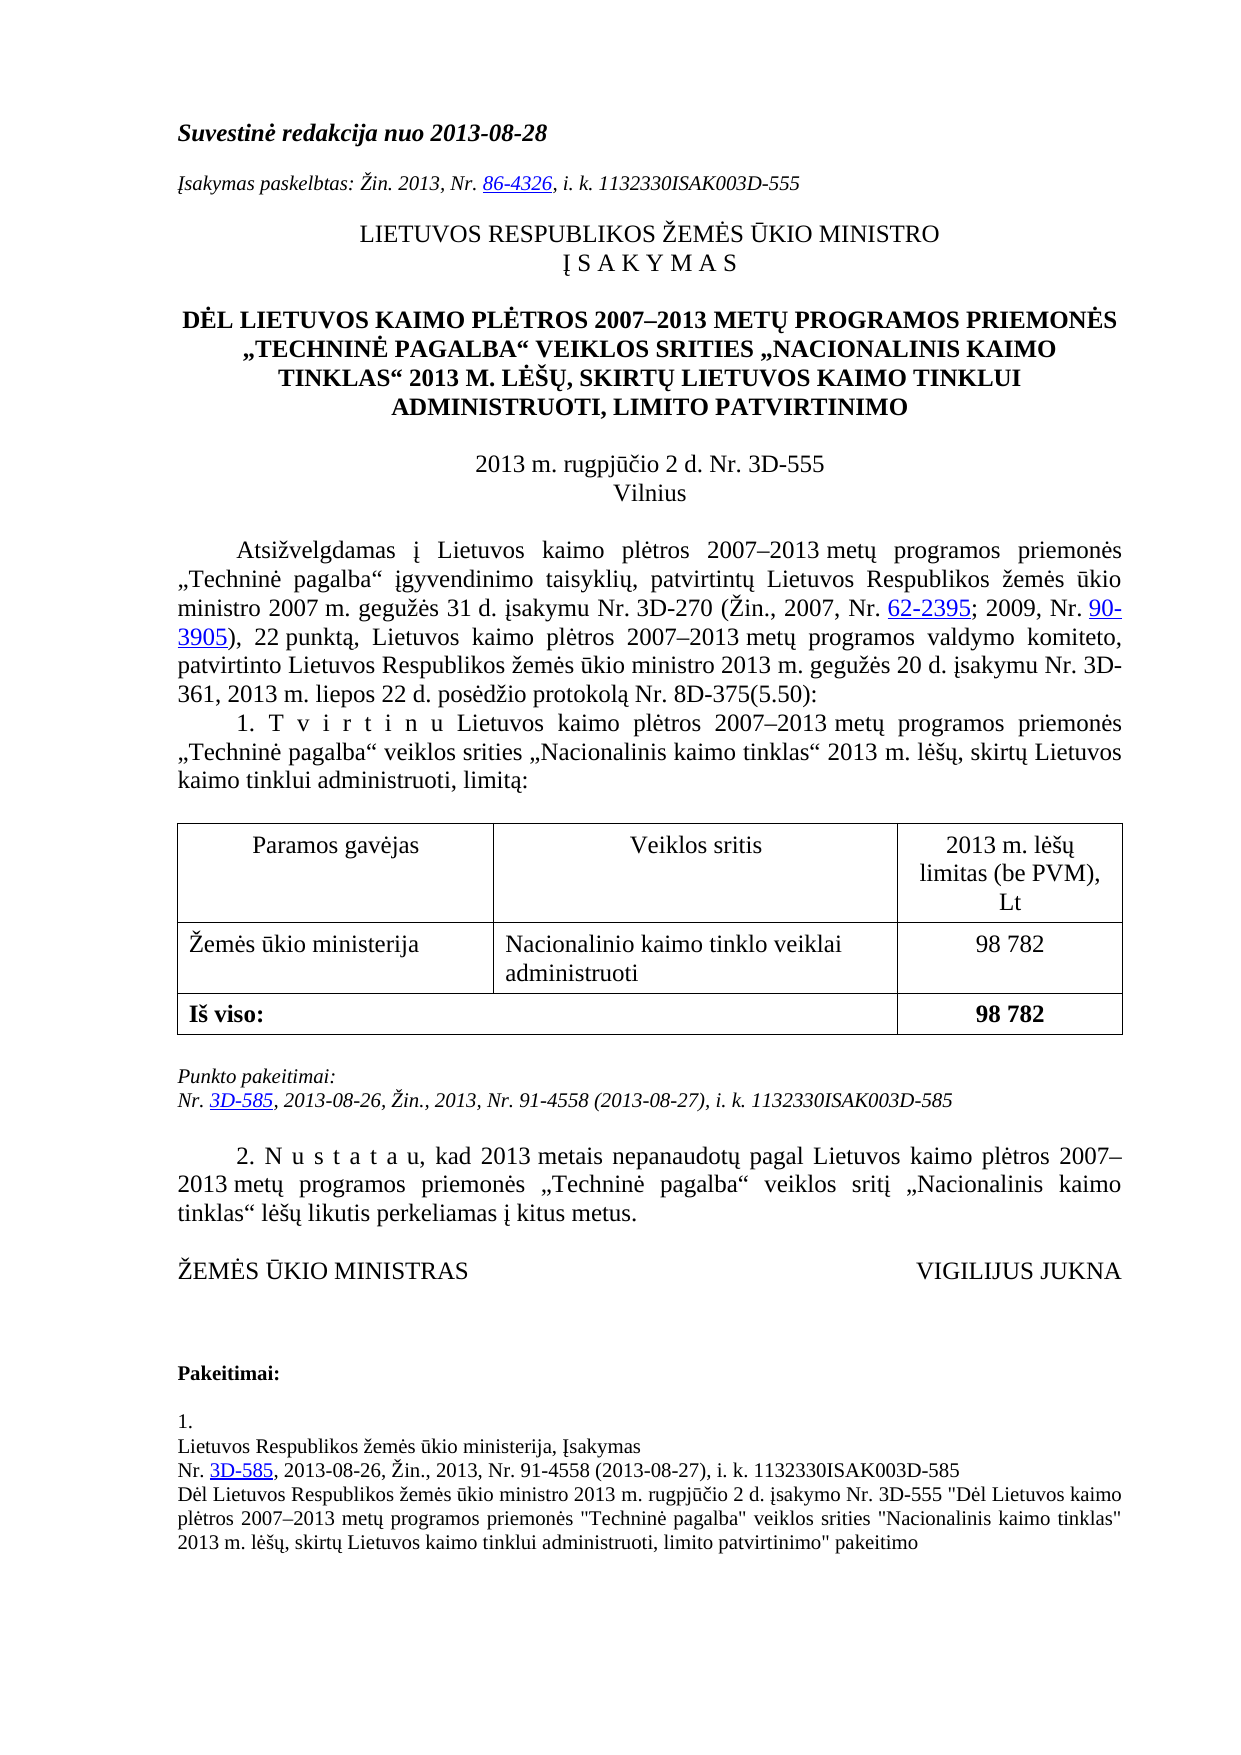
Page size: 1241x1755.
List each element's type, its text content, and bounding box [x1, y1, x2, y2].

text Punkto pakeitimai: [177, 1064, 1122, 1088]
text Nr. 3D-585, 2013-08-26, Žin., 2013, Nr. 91-4558 (2013-08-27), i. k. 1132330ISAK003D-585 [177, 1088, 1122, 1112]
table_cell Žemės ūkio ministerija [178, 923, 493, 992]
table_header Veiklos sritis [494, 824, 897, 922]
text Atsižvelgdamas į Lietuvos kaimo plėtros 2007–2013 metų programos priemonės „Techninė pagalba“ įgyvendinimo taisyklių, patvirtintų Lietuvos Respublikos žemės ūkio ministro 2007 m. gegužės 31 d. įsakymu Nr. 3D-270 (Žin., 2007, Nr. 62-2395; 2009, Nr. 90-3905), 22 punktą, Lietuvos kaimo plėtros 2007–2013 metų programos valdymo komiteto, patvirtinto Lietuvos Respublikos žemės ūkio ministro 2013 m. gegužės 20 d. įsakymu Nr. 3D-361, 2013 m. liepos 22 d. posėdžio protokolą Nr. 8D-375(5.50): [177, 535, 1122, 708]
text Vilnius [177, 478, 1122, 507]
table_cell Iš viso: [178, 994, 494, 1034]
text 1. T v i r t i n u Lietuvos kaimo plėtros 2007–2013 metų programos priemonės „Techninė pagalba“ veiklos srities „Nacionalinis kaimo tinklas“ 2013 m. lėšų, skirtų Lietuvos kaimo tinklui administruoti, limitą: [177, 708, 1122, 794]
text Nr. 3D-585, 2013-08-26, Žin., 2013, Nr. 91-4558 (2013-08-27), i. k. 1132330ISAK003D-585 [177, 1458, 1122, 1482]
text 1. [177, 1409, 1122, 1433]
text Dėl Lietuvos Respublikos žemės ūkio ministro 2013 m. rugpjūčio 2 d. įsakymo Nr. 3D-555 "Dėl Lietuvos kaimo plėtros 2007–2013 metų programos priemonės "Techninė pagalba" veiklos srities "Nacionalinis kaimo tinklas" 2013 m. lėšų, skirtų Lietuvos kaimo tinklui administruoti, limito patvirtinimo" pakeitimo [177, 1482, 1122, 1554]
text Įsakymas paskelbtas: Žin. 2013, Nr. 86-4326, i. k. 1132330ISAK003D-555 [177, 171, 1122, 195]
text Į S A K Y M A S [177, 248, 1122, 277]
table_header Paramos gavėjas [178, 824, 493, 922]
text Suvestinė redakcija nuo 2013-08-28 [177, 118, 1122, 147]
table_cell Nacionalinio kaimo tinklo veiklai administruoti [494, 923, 897, 992]
text Žemės ūkio ministras Vigilijus Jukna [177, 1256, 1122, 1284]
table_cell 98 782 [898, 923, 1122, 992]
text 2013 m. rugpjūčio 2 d. Nr. 3D-555 [177, 449, 1122, 478]
text LIETUVOS RESPUBLIKOS ŽEMĖS ŪKIO MINISTRO [177, 219, 1122, 248]
text DĖL LIETUVOS KAIMO PLĖTROS 2007–2013 METŲ PROGRAMOS PRIEMONĖS „TECHNINĖ PAGALBA“ VEIKLOS SRITIES „NACIONALINIS KAIMO TINKLAS“ 2013 M. LĖŠŲ, SKIRTŲ LIETUVOS KAIMO TINKLUI ADMINISTRUOTI, LIMITO PATVIRTINIMO [177, 305, 1122, 420]
text Lietuvos Respublikos žemės ūkio ministerija, Įsakymas [177, 1433, 1122, 1458]
text 2. N u s t a t a u, kad 2013 metais nepanaudotų pagal Lietuvos kaimo plėtros 2007–2013 metų programos priemonės „Techninė pagalba“ veiklos sritį „Nacionalinis kaimo tinklas“ lėšų likutis perkeliamas į kitus metus. [177, 1141, 1122, 1227]
table_header 2013 m. lėšų limitas (be PVM), Lt [898, 824, 1122, 922]
text Pakeitimai: [177, 1361, 1122, 1385]
table_cell [494, 994, 897, 1034]
table_cell 98 782 [898, 994, 1122, 1034]
